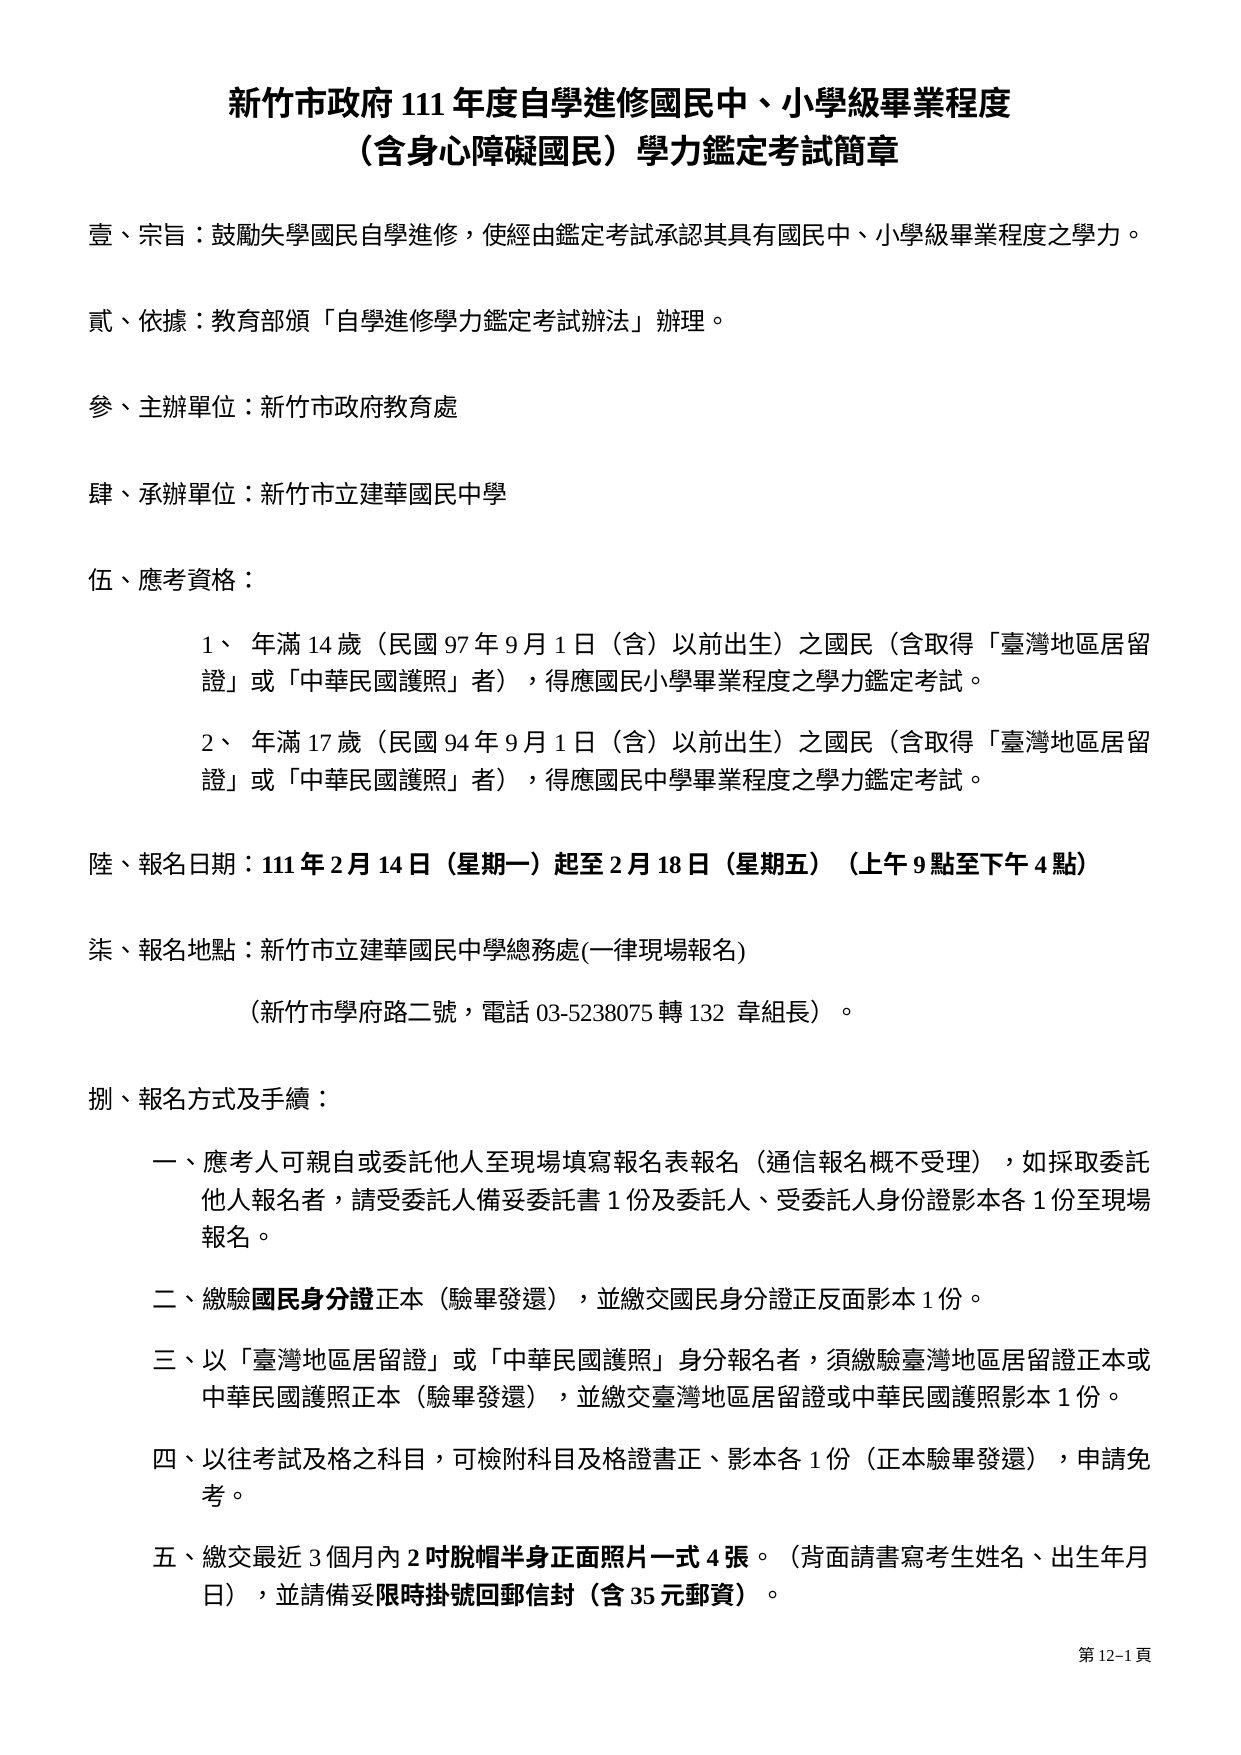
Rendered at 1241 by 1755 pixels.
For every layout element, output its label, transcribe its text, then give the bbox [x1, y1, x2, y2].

text 二、繳驗國民身分證正本（驗畢發還），並繳交國民身分證正反面影本1份。 [153, 1278, 1152, 1316]
text 柒、報名地點：新竹市立建華國民中學總務處(一律現場報名) （新竹市學府路二號，電話03-5238075轉132 韋組長）。 [89, 907, 1152, 1032]
text 四、以往考試及格之科目，可檢附科目及格證書正、影本各1份（正本驗畢發還），申請免考。 [153, 1438, 1152, 1513]
text 陸、報名日期：111年2月14日（星期一）起至2月18日（星期五）（上午9點至下午4點） [89, 821, 1152, 883]
text 伍、應考資格： [89, 537, 1152, 599]
text 參、主辦單位：新竹市政府教育處 [89, 364, 1152, 427]
text 三、以「臺灣地區居留證」或「中華民國護照」身分報名者，須繳驗臺灣地區居留證正本或中華民國護照正本（驗畢發還），並繳交臺灣地區居留證或中華民國護照影本1份。 [153, 1339, 1152, 1414]
text 貳、依據：教育部頒「自學進修學力鑑定考試辦法」辦理。 [89, 278, 1152, 341]
text 壹、宗旨：鼓勵失學國民自學進修，使經由鑑定考試承認其具有國民中、小學級畢業程度之學力。 [89, 192, 1152, 254]
text 五、繳交最近3個月內2吋脫帽半身正面照片一式4張。（背面請書寫考生姓名、出生年月日），並請備妥限時掛號回郵信封（含35元郵資）。 [153, 1537, 1152, 1612]
text 捌、報名方式及手續： [89, 1056, 1152, 1118]
text 新竹市政府111年度自學進修國民中、小學級畢業程度 （含身心障礙國民）學力鑑定考試簡章 [89, 77, 1152, 173]
text 一、應考人可親自或委託他人至現場填寫報名表報名（通信報名概不受理），如採取委託他人報名者，請受委託人備妥委託書1份及委託人、受委託人身份證影本各1份至現場報名。 [153, 1142, 1152, 1254]
text 肆、承辦單位：新竹市立建華國民中學 [89, 451, 1152, 513]
list 年滿17歲（民國94年9月1日（含）以前出生）之國民（含取得「臺灣地區居留證」或「中華民國護照」者），得應國民中學畢業程度之學力鑑定考試。 [201, 722, 1152, 797]
list 年滿14歲（民國97年9月1日（含）以前出生）之國民（含取得「臺灣地區居留證」或「中華民國護照」者），得應國民小學畢業程度之學力鑑定考試。 [201, 623, 1152, 698]
